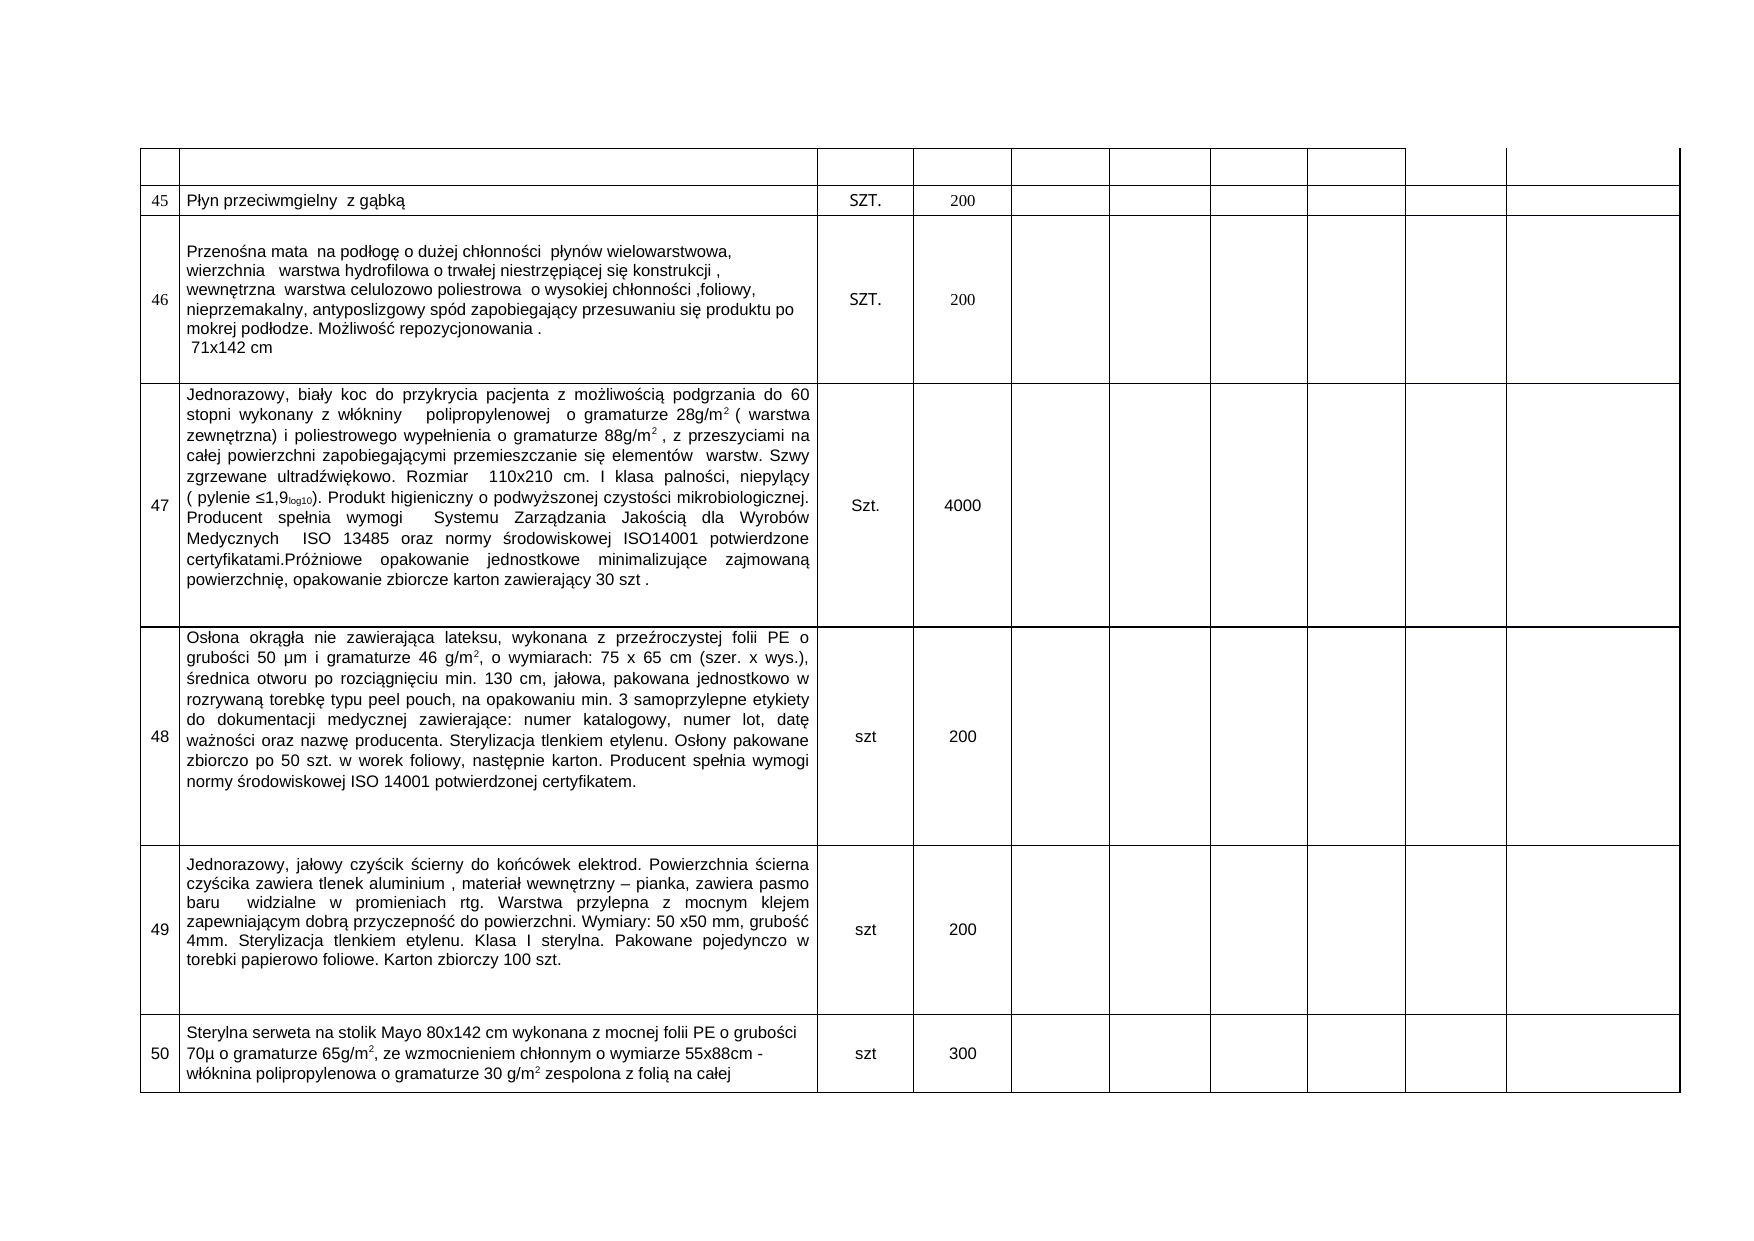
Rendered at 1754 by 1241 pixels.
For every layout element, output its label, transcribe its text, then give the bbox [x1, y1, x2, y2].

table_cell [1211, 846, 1307, 1014]
table_cell [1012, 216, 1109, 383]
table_cell 45 [141, 186, 179, 214]
table_cell [141, 149, 179, 184]
table_cell [1406, 1015, 1506, 1092]
table_cell [1308, 216, 1405, 383]
table_cell [1308, 384, 1405, 626]
table_cell szt [818, 846, 913, 1014]
table_cell [1507, 148, 1679, 184]
table_cell [1507, 186, 1679, 214]
table_cell 46 [141, 216, 179, 383]
table_cell 4000 [914, 384, 1011, 626]
table_cell [1507, 384, 1679, 626]
table_cell Osłona okrągła nie zawierająca lateksu, wykonana z przeźroczystej folii PE o grubości 50 μm i gramaturze 46 g/m2, o wymiarach: 75 x 65 cm (szer. x wys.), średnica otworu po rozciągnięciu min. 130 cm, jałowa, pakowana jednostkowo w rozrywaną torebkę typu peel pouch, na opakowaniu min. 3 samoprzylepne etykiety do dokumentacji medycznej zawierające: numer katalogowy, numer lot, datę ważności oraz nazwę producenta. Sterylizacja tlenkiem etylenu. Osłony pakowane zbiorczo po 50 szt. w worek foliowy, następnie karton. Producent spełnia wymogi normy środowiskowej ISO 14001 potwierdzonej certyfikatem. [180, 628, 817, 845]
table_cell [1012, 384, 1109, 626]
table_cell [1308, 846, 1405, 1014]
table_cell SZT. [818, 186, 913, 214]
table_cell [1110, 846, 1210, 1014]
table_cell [1406, 148, 1506, 184]
table_cell SZT. [818, 216, 913, 383]
table_cell Sterylna serweta na stolik Mayo 80x142 cm wykonana z mocnej folii PE o grubości 70µ o gramaturze 65g/m2, ze wzmocnieniem chłonnym o wymiarze 55x88cm - włóknina polipropylenowa o gramaturze 30 g/m2 zespolona z folią na całej [180, 1015, 817, 1092]
table_cell 47 [141, 384, 179, 626]
table_cell [1110, 628, 1210, 845]
table_cell [1406, 216, 1506, 383]
table_cell [1110, 186, 1210, 214]
table_cell 200 [914, 846, 1011, 1014]
table_cell 50 [141, 1015, 179, 1092]
table_cell [818, 149, 913, 184]
table_cell szt [818, 628, 913, 845]
table_cell [1211, 628, 1307, 845]
table_cell [1012, 846, 1109, 1014]
table_cell [1110, 216, 1210, 383]
table_cell [1507, 628, 1679, 845]
table_cell 300 [914, 1015, 1011, 1092]
table_cell [1507, 216, 1679, 383]
table_cell [1211, 216, 1307, 383]
table_cell Szt. [818, 384, 913, 626]
table_cell Przenośna mata na podłogę o dużej chłonności płynów wielowarstwowa, wierzchnia warstwa hydrofilowa o trwałej niestrzępiącej się konstrukcji , wewnętrzna warstwa celulozowo poliestrowa o wysokiej chłonności ,foliowy, nieprzemakalny, antyposlizgowy spód zapobiegający przesuwaniu się produktu po mokrej podłodze. Możliwość repozycjonowania . 71x142 cm [180, 216, 817, 383]
table_cell [1211, 384, 1307, 626]
table_cell [1211, 186, 1307, 214]
table_cell 48 [141, 628, 179, 845]
table_cell szt [818, 1015, 913, 1092]
table_cell [1110, 149, 1210, 184]
table_cell [1507, 846, 1679, 1014]
table_cell [1110, 384, 1210, 626]
table_cell [1308, 1015, 1405, 1092]
table_cell 200 [914, 216, 1011, 383]
table_cell [1211, 1015, 1307, 1092]
table_cell [1406, 628, 1506, 845]
table_cell 200 [914, 186, 1011, 214]
table_cell Płyn przeciwmgielny z gąbką [180, 186, 817, 214]
table_cell [1406, 186, 1506, 214]
table_cell [1406, 384, 1506, 626]
table_cell [1308, 149, 1405, 184]
table_cell [1110, 1015, 1210, 1092]
table_cell [1012, 628, 1109, 845]
table_cell [1211, 149, 1307, 184]
table_cell [1308, 186, 1405, 214]
table_cell 49 [141, 846, 179, 1014]
table_cell [1012, 186, 1109, 214]
table_cell [1012, 1015, 1109, 1092]
table_cell [1507, 1015, 1679, 1092]
table_cell Jednorazowy, biały koc do przykrycia pacjenta z możliwością podgrzania do 60 stopni wykonany z włókniny polipropylenowej o gramaturze 28g/m2 ( warstwa zewnętrzna) i poliestrowego wypełnienia o gramaturze 88g/m2 , z przeszyciami na całej powierzchni zapobiegającymi przemieszczanie się elementów warstw. Szwy zgrzewane ultradźwiękowo. Rozmiar 110x210 cm. I klasa palności, niepylący ( pylenie ≤1,9log10). Produkt higieniczny o podwyższonej czystości mikrobiologicznej. Producent spełnia wymogi Systemu Zarządzania Jakością dla Wyrobów Medycznych ISO 13485 oraz normy środowiskowej ISO14001 potwierdzone certyfikatami.Próżniowe opakowanie jednostkowe minimalizujące zajmowaną powierzchnię, opakowanie zbiorcze karton zawierający 30 szt . [180, 384, 817, 626]
table_cell 200 [914, 628, 1011, 845]
table_cell [1308, 628, 1405, 845]
table_cell [914, 149, 1011, 184]
table_cell Jednorazowy, jałowy czyścik ścierny do końcówek elektrod. Powierzchnia ścierna czyścika zawiera tlenek aluminium , materiał wewnętrzny – pianka, zawiera pasmo baru widzialne w promieniach rtg. Warstwa przylepna z mocnym klejem zapewniającym dobrą przyczepność do powierzchni. Wymiary: 50 x50 mm, grubość 4mm. Sterylizacja tlenkiem etylenu. Klasa I sterylna. Pakowane pojedynczo w torebki papierowo foliowe. Karton zbiorczy 100 szt. [180, 846, 817, 1014]
table_cell [180, 149, 817, 184]
table_cell [1012, 149, 1109, 184]
table_cell [1406, 846, 1506, 1014]
